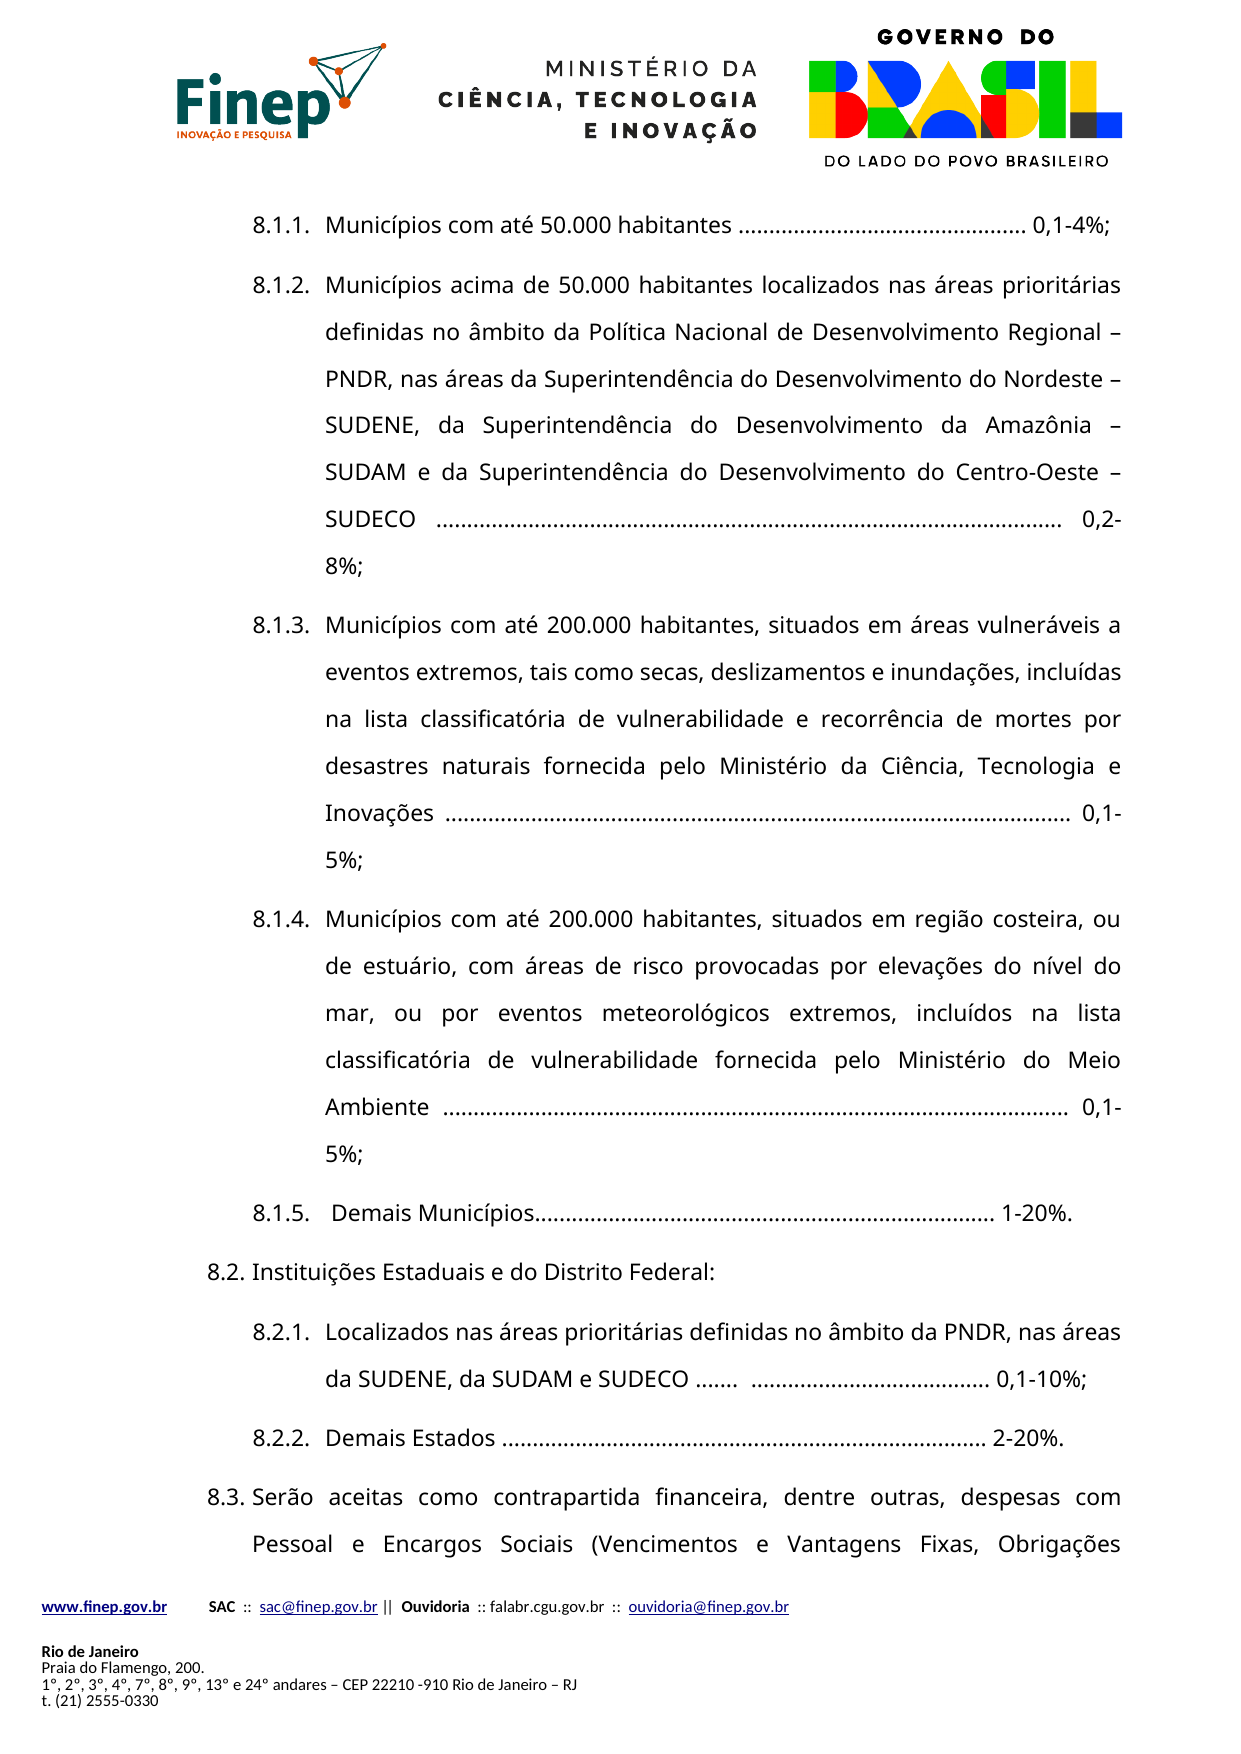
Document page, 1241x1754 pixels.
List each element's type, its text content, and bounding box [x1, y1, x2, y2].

list Localizados nas áreas prioritárias definidas no âmbito da PNDR, nas áreas da SUDENE, da SUDAM e SUDECO ....... ....................................... 0,1-10%; [252, 1316, 1122, 1394]
list Demais Estados ............................................................................... 2-20%. [252, 1422, 1122, 1453]
list Serão aceitas como contrapartida financeira, dentre outras, despesas com Pessoal e Encargos Sociais (Vencimentos e Vantagens Fixas, Obrigações [207, 1481, 1122, 1559]
list Instituições Estaduais e do Distrito Federal: [207, 1256, 1122, 1288]
list Demais Municípios........................................................................... 1-20%. [252, 1197, 1122, 1228]
list Municípios acima de 50.000 habitantes localizados nas áreas prioritárias definidas no âmbito da Política Nacional de Desenvolvimento Regional – PNDR, nas áreas da Superintendência do Desenvolvimento do Nordeste – SUDENE, da Superintendência do Desenvolvimento da Amazônia – SUDAM e da Superintendência do Desenvolvimento do Centro-Oeste – SUDECO ...................................................................................................... 0,2-8%; [252, 269, 1122, 581]
list Municípios com até 200.000 habitantes, situados em áreas vulneráveis a eventos extremos, tais como secas, deslizamentos e inundações, incluídas na lista classificatória de vulnerabilidade e recorrência de mortes por desastres naturais fornecida pelo Ministério da Ciência, Tecnologia e Inovações ...................................................................................................... 0,1-5%; [252, 609, 1122, 875]
list Municípios com até 50.000 habitantes ............................................... 0,1-4%; [252, 209, 1122, 241]
list Municípios com até 200.000 habitantes, situados em região costeira, ou de estuário, com áreas de risco provocadas por elevações do nível do mar, ou por eventos meteorológicos extremos, incluídos na lista classificatória de vulnerabilidade fornecida pelo Ministério do Meio Ambiente ...................................................................................................... 0,1-5%; [252, 903, 1122, 1169]
